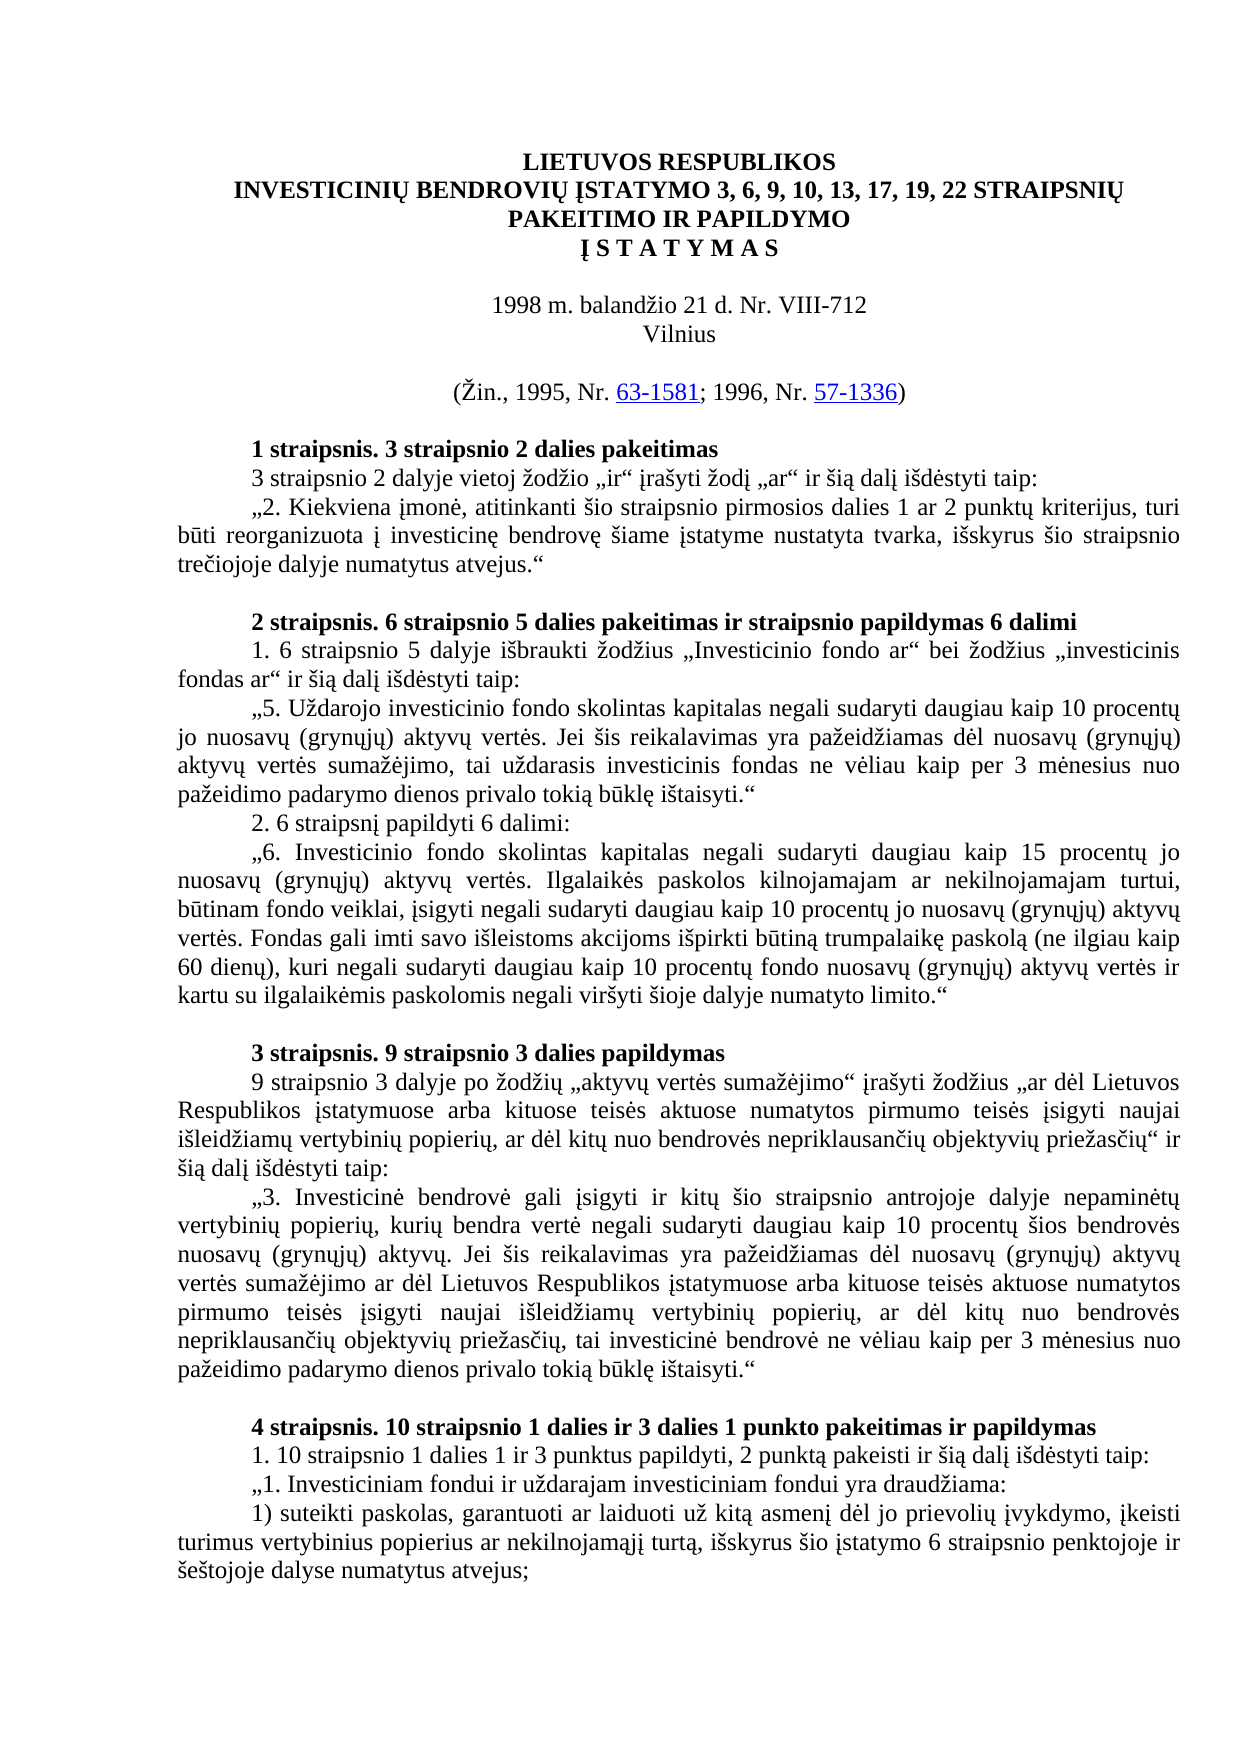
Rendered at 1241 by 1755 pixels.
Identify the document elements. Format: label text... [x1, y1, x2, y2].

text 3 straipsnis. 9 straipsnio 3 dalies papildymas [177, 1038, 1181, 1067]
text Vilnius [177, 319, 1181, 348]
text 3 straipsnio 2 dalyje vietoj žodžio „ir“ įrašyti žodį „ar“ ir šią dalį išdėstyti taip: [177, 463, 1181, 492]
text „6. Investicinio fondo skolintas kapitalas negali sudaryti daugiau kaip 15 procentų jo nuosavų (grynųjų) aktyvų vertės. Ilgalaikės paskolos kilnojamajam ar nekilnojamajam turtui, būtinam fondo veiklai, įsigyti negali sudaryti daugiau kaip 10 procentų jo nuosavų (grynųjų) aktyvų vertės. Fondas gali imti savo išleistoms akcijoms išpirkti būtiną trumpalaikę paskolą (ne ilgiau kaip 60 dienų), kuri negali sudaryti daugiau kaip 10 procentų fondo nuosavų (grynųjų) aktyvų vertės ir kartu su ilgalaikėmis paskolomis negali viršyti šioje dalyje numatyto limito.“ [177, 837, 1181, 1009]
text 1) suteikti paskolas, garantuoti ar laiduoti už kitą asmenį dėl jo prievolių įvykdymo, įkeisti turimus vertybinius popierius ar nekilnojamąjį turtą, išskyrus šio įstatymo 6 straipsnio penktojoje ir šeštojoje dalyse numatytus atvejus; [177, 1498, 1181, 1584]
text „3. Investicinė bendrovė gali įsigyti ir kitų šio straipsnio antrojoje dalyje nepaminėtų vertybinių popierių, kurių bendra vertė negali sudaryti daugiau kaip 10 procentų šios bendrovės nuosavų (grynųjų) aktyvų. Jei šis reikalavimas yra pažeidžiamas dėl nuosavų (grynųjų) aktyvų vertės sumažėjimo ar dėl Lietuvos Respublikos įstatymuose arba kituose teisės aktuose numatytos pirmumo teisės įsigyti naujai išleidžiamų vertybinių popierių, ar dėl kitų nuo bendrovės nepriklausančių objektyvių priežasčių, tai investicinė bendrovė ne vėliau kaip per 3 mėnesius nuo pažeidimo padarymo dienos privalo tokią būklę ištaisyti.“ [177, 1182, 1181, 1383]
text 1. 10 straipsnio 1 dalies 1 ir 3 punktus papildyti, 2 punktą pakeisti ir šią dalį išdėstyti taip: [177, 1441, 1181, 1469]
text INVESTICINIŲ BENDROVIŲ ĮSTATYMO 3, 6, 9, 10, 13, 17, 19, 22 STRAIPSNIŲ PAKEITIMO IR PAPILDYMO [177, 176, 1181, 233]
text 4 straipsnis. 10 straipsnio 1 dalies ir 3 dalies 1 punkto pakeitimas ir papildymas [177, 1412, 1181, 1441]
text „2. Kiekviena įmonė, atitinkanti šio straipsnio pirmosios dalies 1 ar 2 punktų kriterijus, turi būti reorganizuota į investicinę bendrovę šiame įstatyme nustatyta tvarka, išskyrus šio straipsnio trečiojoje dalyje numatytus atvejus.“ [177, 492, 1181, 578]
text 1 straipsnis. 3 straipsnio 2 dalies pakeitimas [177, 434, 1181, 463]
text 9 straipsnio 3 dalyje po žodžių „aktyvų vertės sumažėjimo“ įrašyti žodžius „ar dėl Lietuvos Respublikos įstatymuose arba kituose teisės aktuose numatytos pirmumo teisės įsigyti naujai išleidžiamų vertybinių popierių, ar dėl kitų nuo bendrovės nepriklausančių objektyvių priežasčių“ ir šią dalį išdėstyti taip: [177, 1067, 1181, 1182]
text (Žin., 1995, Nr. 63-1581; 1996, Nr. 57-1336) [177, 377, 1181, 406]
text 2 straipsnis. 6 straipsnio 5 dalies pakeitimas ir straipsnio papildymas 6 dalimi [177, 607, 1181, 636]
text 1. 6 straipsnio 5 dalyje išbraukti žodžius „Investicinio fondo ar“ bei žodžius „investicinis fondas ar“ ir šią dalį išdėstyti taip: [177, 636, 1181, 693]
text „1. Investiciniam fondui ir uždarajam investiciniam fondui yra draudžiama: [177, 1469, 1181, 1498]
text „5. Uždarojo investicinio fondo skolintas kapitalas negali sudaryti daugiau kaip 10 procentų jo nuosavų (grynųjų) aktyvų vertės. Jei šis reikalavimas yra pažeidžiamas dėl nuosavų (grynųjų) aktyvų vertės sumažėjimo, tai uždarasis investicinis fondas ne vėliau kaip per 3 mėnesius nuo pažeidimo padarymo dienos privalo tokią būklę ištaisyti.“ [177, 693, 1181, 808]
text 2. 6 straipsnį papildyti 6 dalimi: [177, 808, 1181, 837]
text LIETUVOS RESPUBLIKOS [177, 147, 1181, 176]
text Į S T A T Y M A S [177, 233, 1181, 262]
text 1998 m. balandžio 21 d. Nr. VIII-712 [177, 291, 1181, 319]
